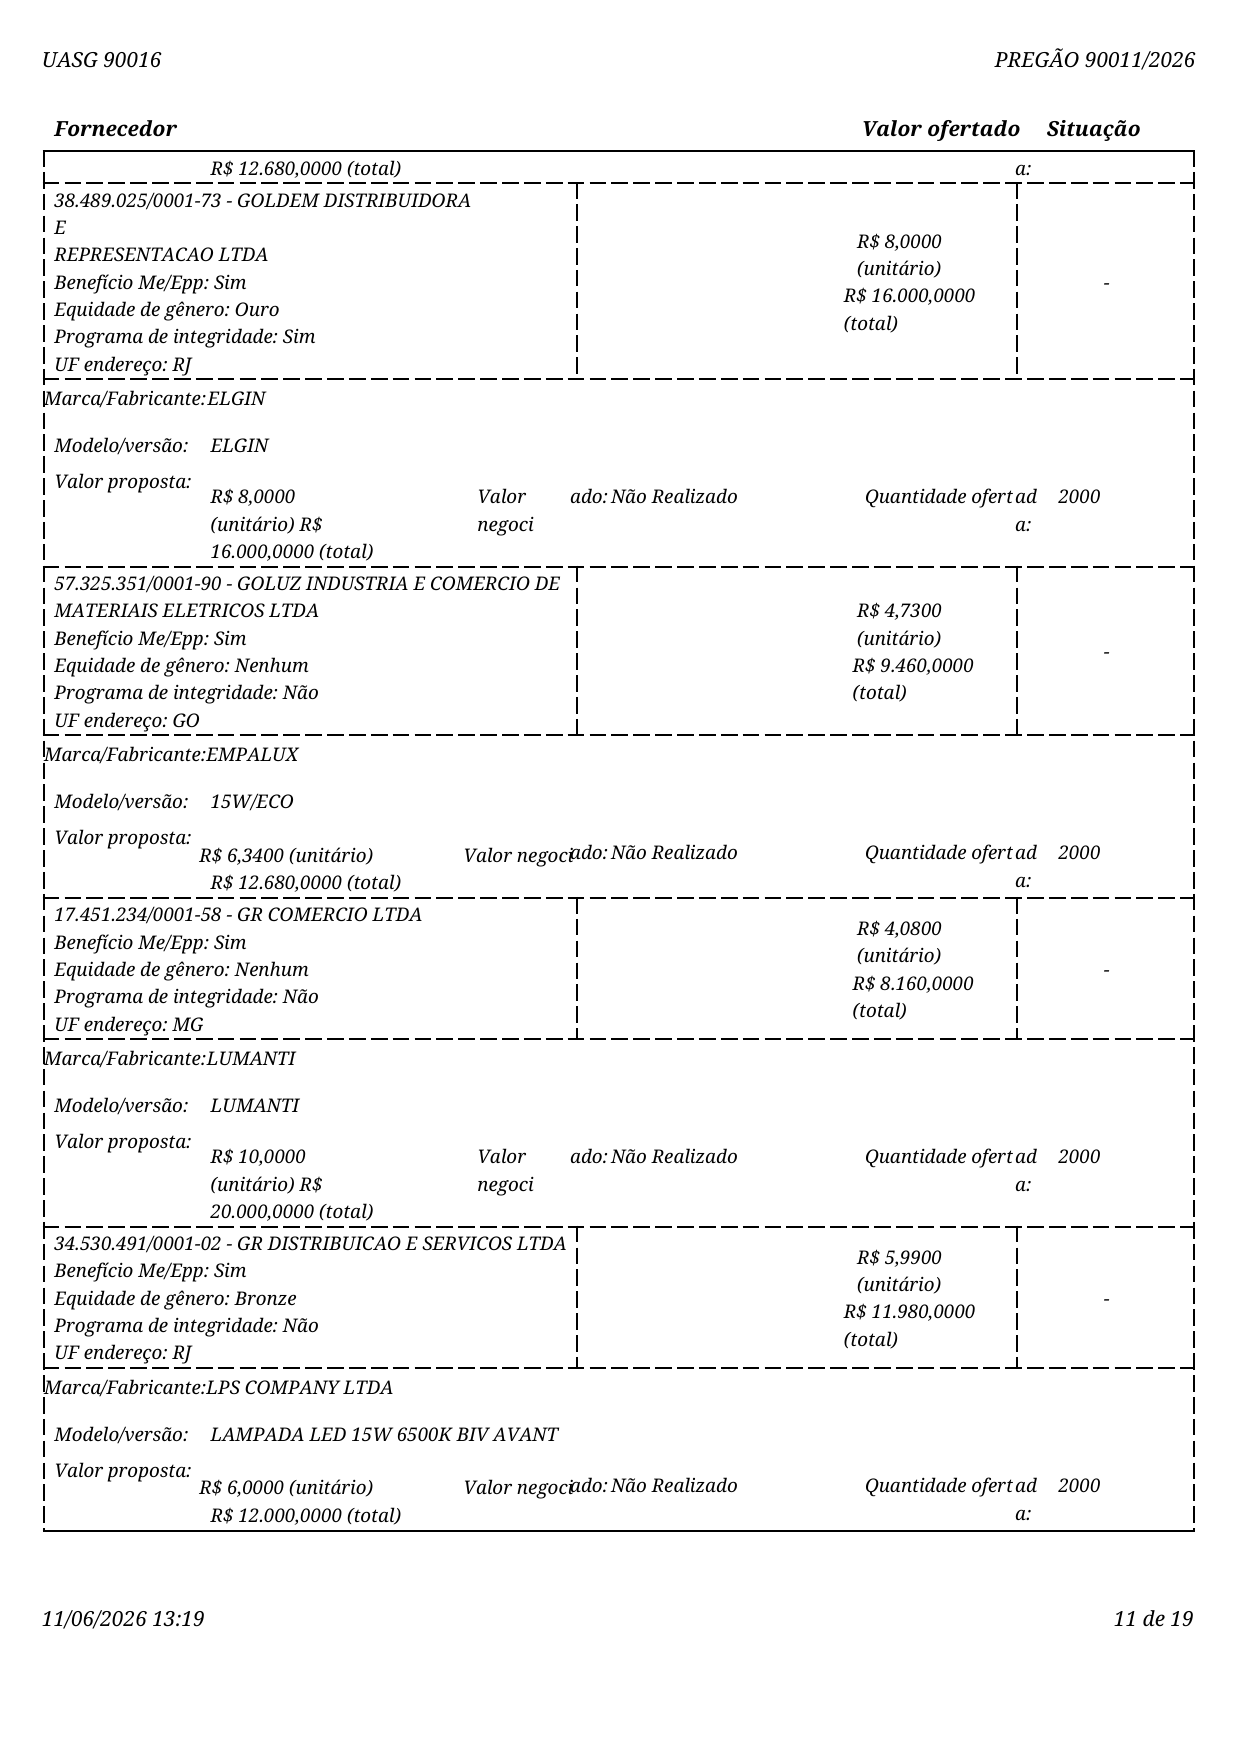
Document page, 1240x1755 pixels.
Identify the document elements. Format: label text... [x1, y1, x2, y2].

table_cell R$ 5,9900 (unitário) R$ 11.980,0000 (total) [844, 1226, 1017, 1367]
table_cell [477, 378, 577, 429]
table_cell LUMANTI [199, 1090, 477, 1139]
table_cell [577, 1038, 844, 1089]
table_cell [844, 430, 1017, 479]
table_cell Marca/Fabricante: EMPALUX [44, 734, 577, 786]
table_cell 38.489.025/0001-73 - GOLDEM DISTRIBUIDORA E REPRESENTACAO LTDA Benefício Me/Epp: Sim Equidade de gênero: Ouro Programa de integridade: Sim UF endereço: RJ [44, 182, 477, 378]
table_cell [577, 378, 844, 429]
table_cell [577, 566, 844, 734]
table_cell [1048, 152, 1194, 182]
table_cell [44, 152, 199, 182]
table_cell R$ 10,0000 (unitário) R$ 20.000,0000 (total) [199, 1139, 477, 1226]
table_cell - [1017, 566, 1194, 734]
table_cell [844, 152, 1017, 182]
table_cell [477, 430, 577, 479]
table_cell ada: [1017, 1139, 1048, 1226]
table_cell Quantidade ofert [844, 479, 1017, 566]
table_cell 15W/ECO [199, 786, 577, 835]
table_cell [844, 1038, 1017, 1089]
table_cell [844, 786, 1017, 835]
table_cell Marca/Fabricante: LUMANTI [44, 1038, 477, 1089]
table_cell [1017, 786, 1194, 835]
table_cell 2000 [1048, 835, 1194, 897]
table_cell [1017, 378, 1194, 429]
table_cell R$ 6,0000 (unitário) Valor negoci R$ 12.000,0000 (total) [199, 1468, 577, 1530]
table_cell [844, 1367, 1017, 1418]
table_cell [577, 430, 844, 479]
table_cell R$ 8,0000 (unitário) R$ 16.000,0000 (total) [199, 479, 477, 566]
table_cell ada: [1017, 479, 1048, 566]
table_cell [577, 1418, 844, 1468]
table_cell [1017, 1418, 1194, 1468]
table_cell - [1017, 1226, 1194, 1367]
table_cell 2000 [1048, 1139, 1194, 1226]
table_cell ada: [1017, 1468, 1048, 1530]
table_cell [477, 1038, 577, 1089]
table_cell R$ 8,0000 (unitário) R$ 16.000,0000 (total) [844, 182, 1017, 378]
table_cell Marca/Fabricante: ELGIN [44, 378, 477, 429]
table_cell R$ 12.680,0000 (total) [199, 152, 844, 182]
table_cell - [1017, 182, 1194, 378]
table_cell 57.325.351/0001-90 - GOLUZ INDUSTRIA E COMERCIO DE MATERIAIS ELETRICOS LTDA Benefício Me/Epp: Sim Equidade de gênero: Nenhum Programa de integridade: Não UF endereço: GO [44, 566, 577, 734]
table_cell [1017, 1367, 1194, 1418]
table_cell [577, 182, 844, 378]
table_cell R$ 4,7300 (unitário) R$ 9.460,0000 (total) [844, 566, 1017, 734]
table_cell ado: Não Realizado [577, 1139, 844, 1226]
table_cell [844, 378, 1017, 429]
table_cell Valor negoci [477, 1139, 577, 1226]
table_cell ado: Não Realizado [577, 1468, 844, 1530]
table_cell Quantidade ofert [844, 1468, 1017, 1530]
table_cell LAMPADA LED 15W 6500K BIV AVANT [199, 1418, 577, 1468]
table_cell [1017, 430, 1194, 479]
table_cell - [1017, 897, 1194, 1038]
table_cell [844, 1418, 1017, 1468]
table_cell Quantidade ofert [844, 835, 1017, 897]
table_cell 2000 [1048, 479, 1194, 566]
table_cell [1017, 734, 1194, 786]
table_cell 2000 [1048, 1468, 1194, 1530]
table_cell Valor negoci [477, 479, 577, 566]
table_cell ada: [1017, 835, 1048, 897]
table_cell Modelo/versão: Valor proposta: [44, 1418, 199, 1530]
table_cell [577, 1226, 844, 1367]
table_cell [477, 182, 577, 378]
table_cell ado: Não Realizado [577, 835, 844, 897]
table_cell [844, 734, 1017, 786]
table_cell Quantidade ofert [844, 1139, 1017, 1226]
table_cell ado: Não Realizado [577, 479, 844, 566]
table_cell 34.530.491/0001-02 - GR DISTRIBUICAO E SERVICOS LTDA Benefício Me/Epp: Sim Equidade de gênero: Bronze Programa de integridade: Não UF endereço: RJ [44, 1226, 577, 1367]
table_cell [577, 734, 844, 786]
table_cell R$ 4,0800 (unitário) R$ 8.160,0000 (total) [844, 897, 1017, 1038]
table_cell Modelo/versão: Valor proposta: [44, 1090, 199, 1226]
table_cell [577, 897, 844, 1038]
table_cell [577, 1367, 844, 1418]
table_cell Modelo/versão: Valor proposta: [44, 430, 199, 566]
table_cell R$ 6,3400 (unitário) Valor negoci R$ 12.680,0000 (total) [199, 835, 577, 897]
table_cell [577, 786, 844, 835]
table_cell Marca/Fabricante: LPS COMPANY LTDA [44, 1367, 577, 1418]
table_cell [477, 897, 577, 1038]
table_cell 17.451.234/0001-58 - GR COMERCIO LTDA Benefício Me/Epp: Sim Equidade de gênero: Nenhum Programa de integridade: Não UF endereço: MG [44, 897, 477, 1038]
table_cell [477, 1090, 577, 1139]
table_cell ELGIN [199, 430, 477, 479]
table_cell [577, 1090, 844, 1139]
table_cell a: [1017, 152, 1048, 182]
table_cell Modelo/versão: Valor proposta: [44, 786, 199, 897]
table_cell [844, 1090, 1017, 1139]
table_cell [1017, 1038, 1194, 1089]
table_cell [1017, 1090, 1194, 1139]
